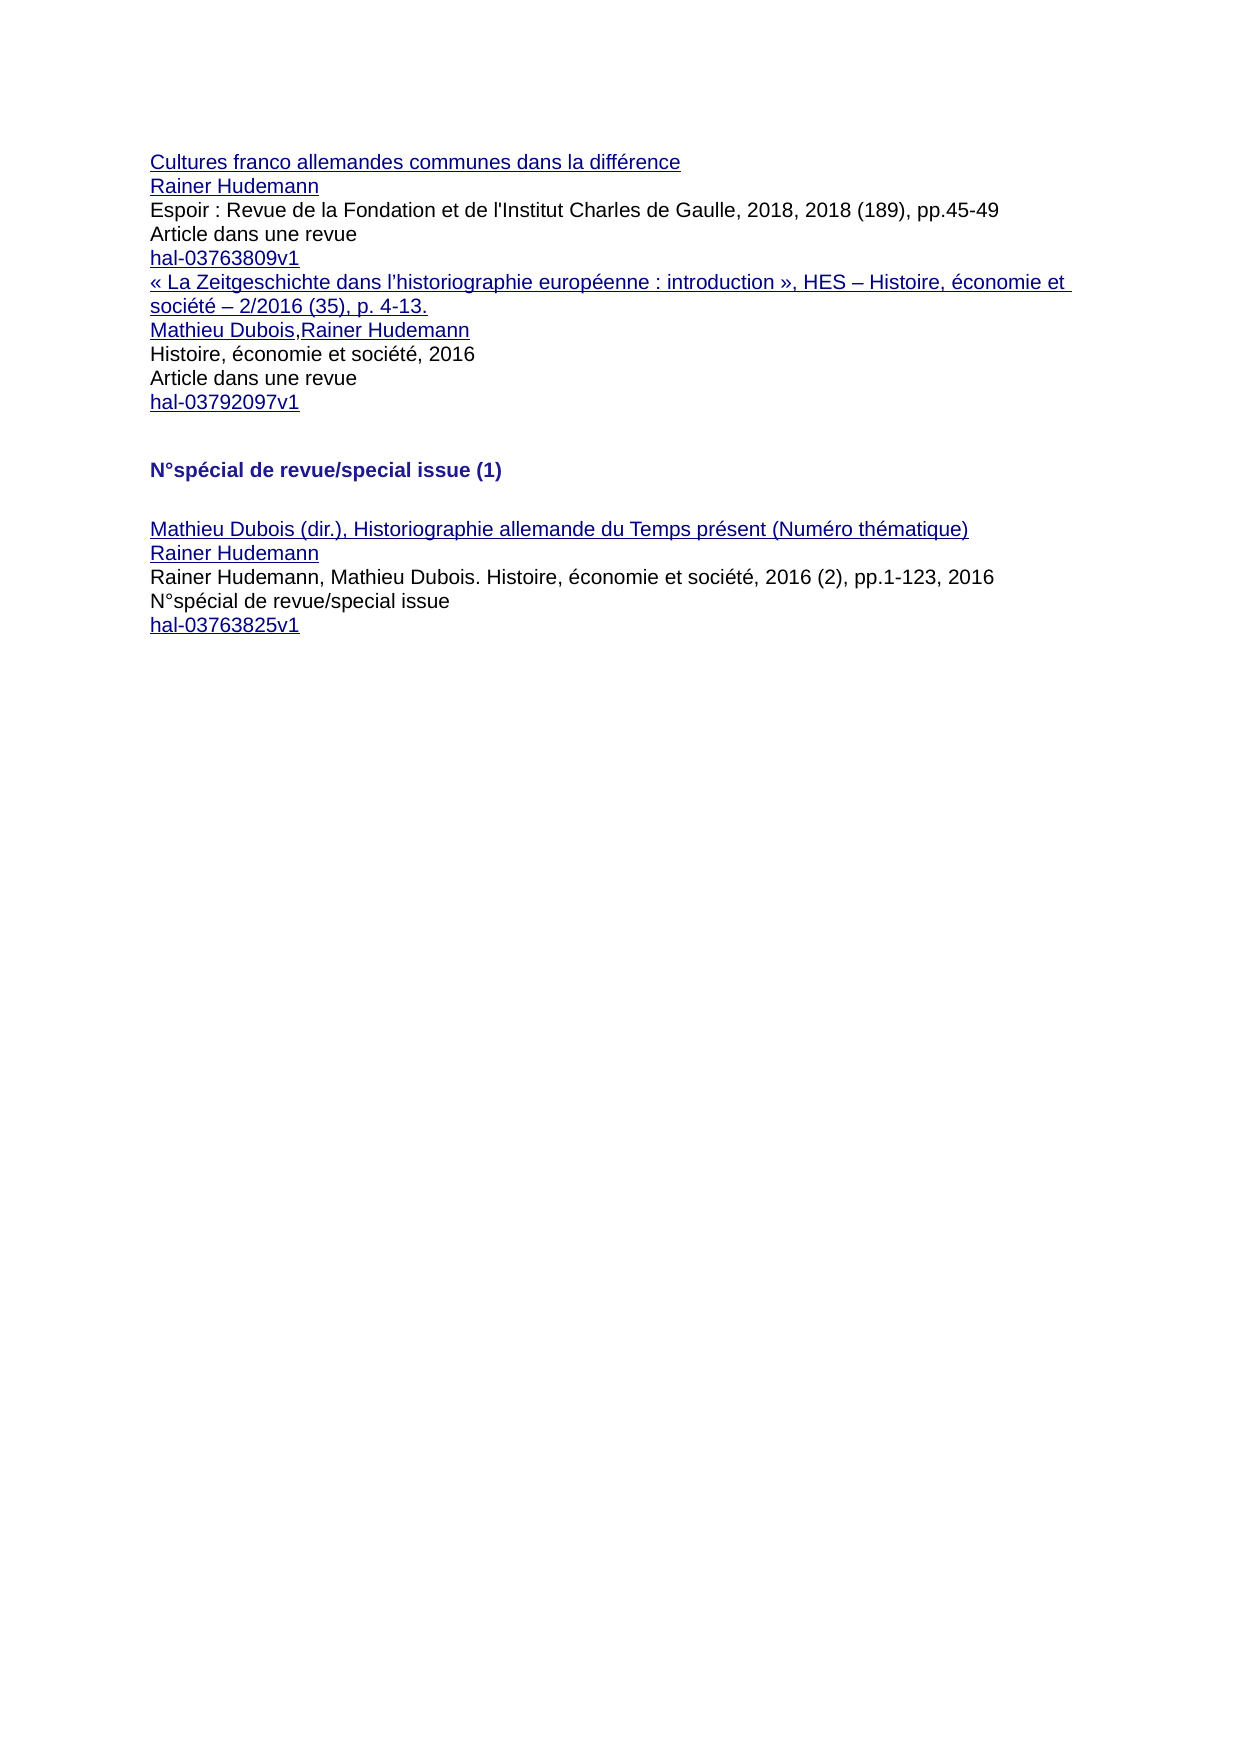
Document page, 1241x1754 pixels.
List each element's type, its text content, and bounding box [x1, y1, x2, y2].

table_header Mathieu Dubois (dir.), Historiographie allemande du Temps présent (Numéro thématique) Rainer Hudemann Rainer Hudemann, Mathieu Dubois. Histoire, économie et société, 2016 (2), pp.1-123, 2016 N°spécial de revue/special issue hal-03763825v1 [150, 517, 1090, 636]
table_cell Cultures franco allemandes communes dans la différence Rainer Hudemann Espoir : Revue de la Fondation et de l'Institut Charles de Gaulle, 2018, 2018 (189), pp.45-49 Article dans une revue hal-03763809v1 [150, 150, 1090, 270]
subtitle N°spécial de revue/special issue (1) [150, 458, 1090, 482]
table_cell « La Zeitgeschichte dans l’historiographie européenne : introduction », HES – Histoire, économie et société – 2/2016 (35), p. 4-13. Mathieu Dubois,Rainer Hudemann Histoire, économie et société, 2016 Article dans une revue hal-03792097v1 [150, 270, 1090, 413]
